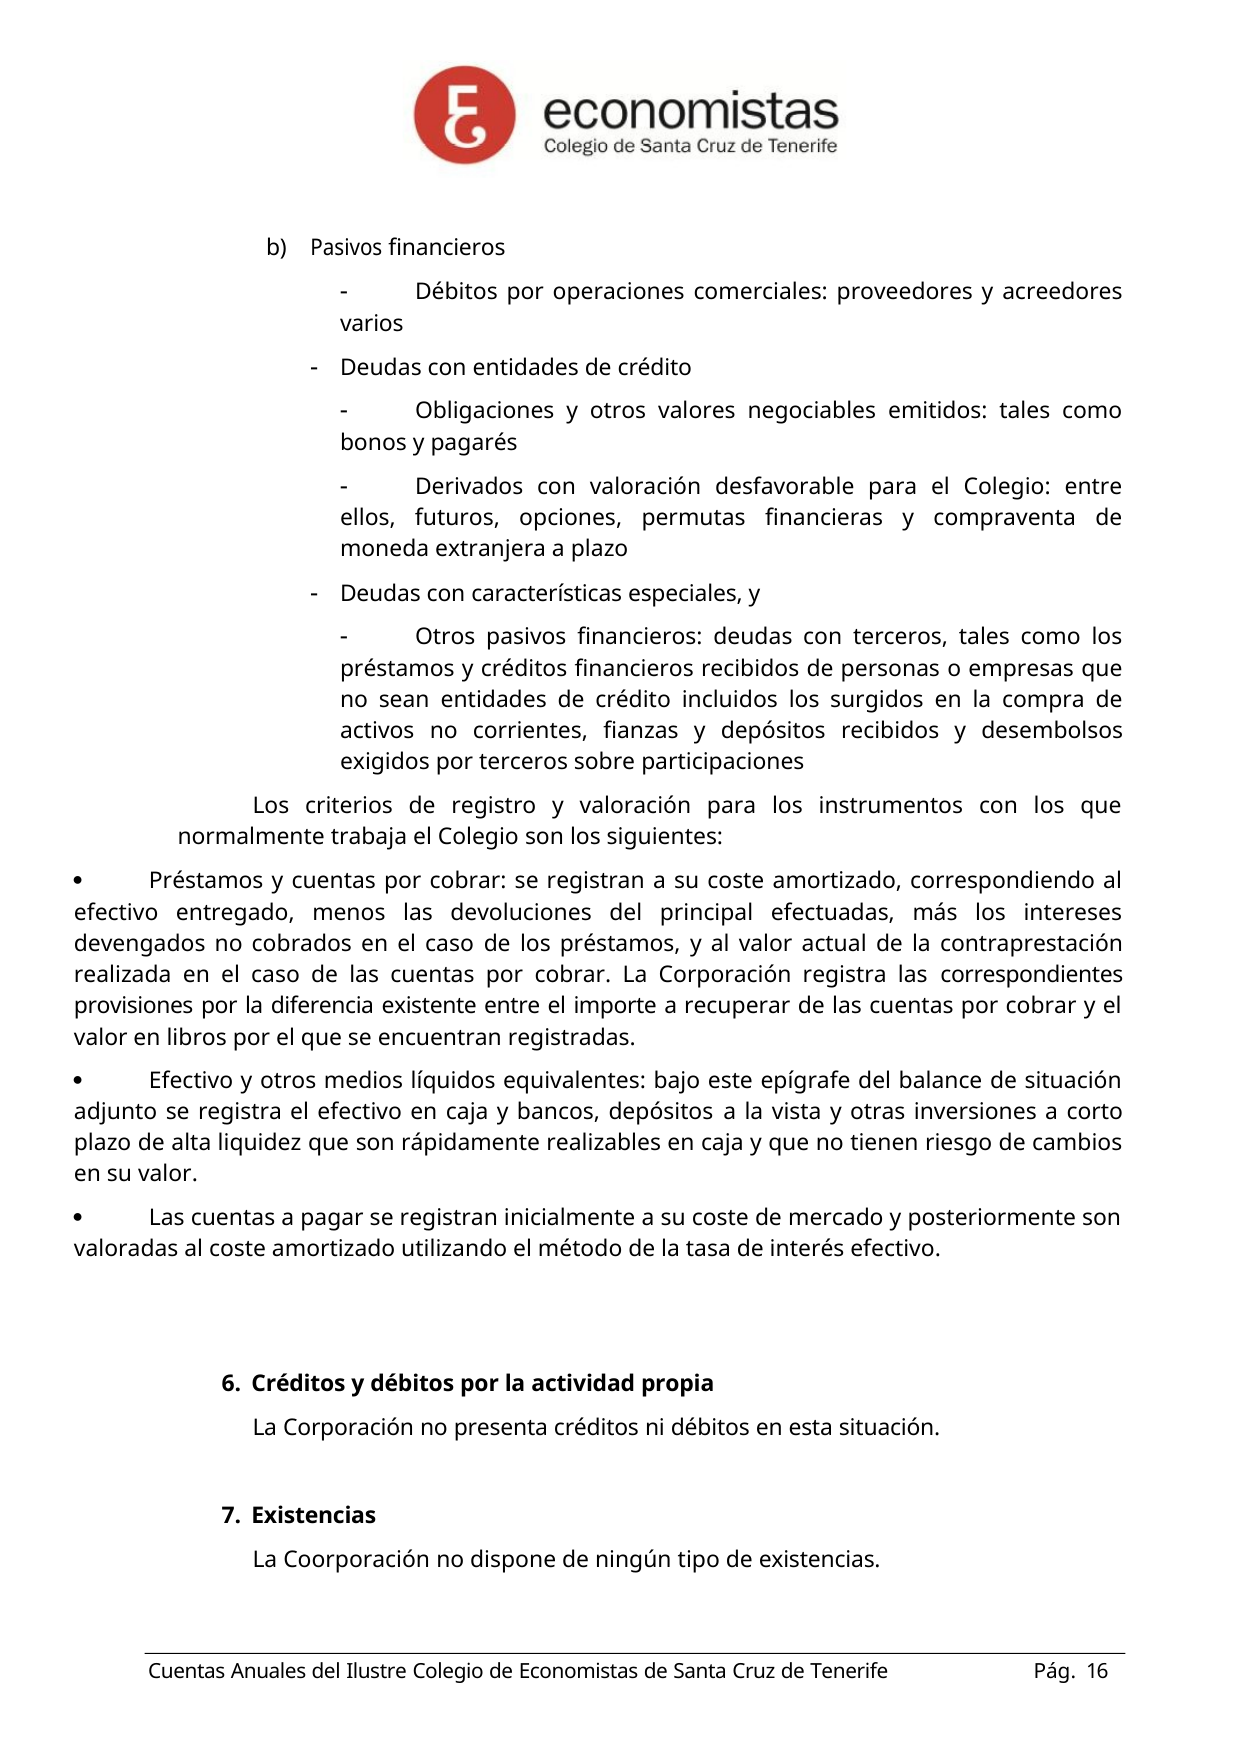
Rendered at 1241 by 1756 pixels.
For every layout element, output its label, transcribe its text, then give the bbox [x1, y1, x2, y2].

text La Corporación no presenta créditos ni débitos en esta situación. [252, 1411, 1196, 1442]
list Las cuentas a pagar se registran inicialmente a su coste de mercado y posteriormente son valoradas al coste amortizado utilizando el método de la tasa de interés efectivo. [74, 1201, 1123, 1263]
list Créditos y débitos por la actividad propia [221, 1367, 1196, 1398]
list Préstamos y cuentas por cobrar: se registran a su coste amortizado, correspondiendo al efectivo entregado, menos las devoluciones del principal efectuadas, más los intereses devengados no cobrados en el caso de los préstamos, y al valor actual de la contraprestación realizada en el caso de las cuentas por cobrar. La Corporación registra las correspondientes provisiones por la diferencia existente entre el importe a recuperar de las cuentas por cobrar y el valor en libros por el que se encuentran registradas. [74, 864, 1123, 1052]
list Deudas con entidades de crédito [310, 351, 1196, 382]
list Efectivo y otros medios líquidos equivalentes: bajo este epígrafe del balance de situación adjunto se registra el efectivo en caja y bancos, depósitos a la vista y otras inversiones a corto plazo de alta liquidez que son rápidamente realizables en caja y que no tienen riesgo de cambios en su valor. [74, 1064, 1123, 1189]
list Pasivos financieros [266, 231, 1196, 263]
text Los criterios de registro y valoración para los instrumentos con los que normalmente trabaja el Colegio son los siguientes: [177, 789, 1123, 851]
list Obligaciones y otros valores negociables emitidos: tales como bonos y pagarés [340, 394, 1123, 457]
list Otros pasivos financieros: deudas con terceros, tales como los préstamos y créditos financieros recibidos de personas o empresas que no sean entidades de crédito incluidos los surgidos en la compra de activos no corrientes, fianzas y depósitos recibidos y desembolsos exigidos por terceros sobre participaciones [340, 620, 1123, 776]
list Débitos por operaciones comerciales: proveedores y acreedores varios [340, 275, 1123, 338]
text La Coorporación no dispone de ningún tipo de existencias. [252, 1543, 1196, 1574]
list Deudas con características especiales, y [310, 576, 1196, 608]
list Derivados con valoración desfavorable para el Colegio: entre ellos, futuros, opciones, permutas financieras y compraventa de moneda extranjera a plazo [340, 469, 1123, 563]
list Existencias [221, 1499, 1196, 1530]
